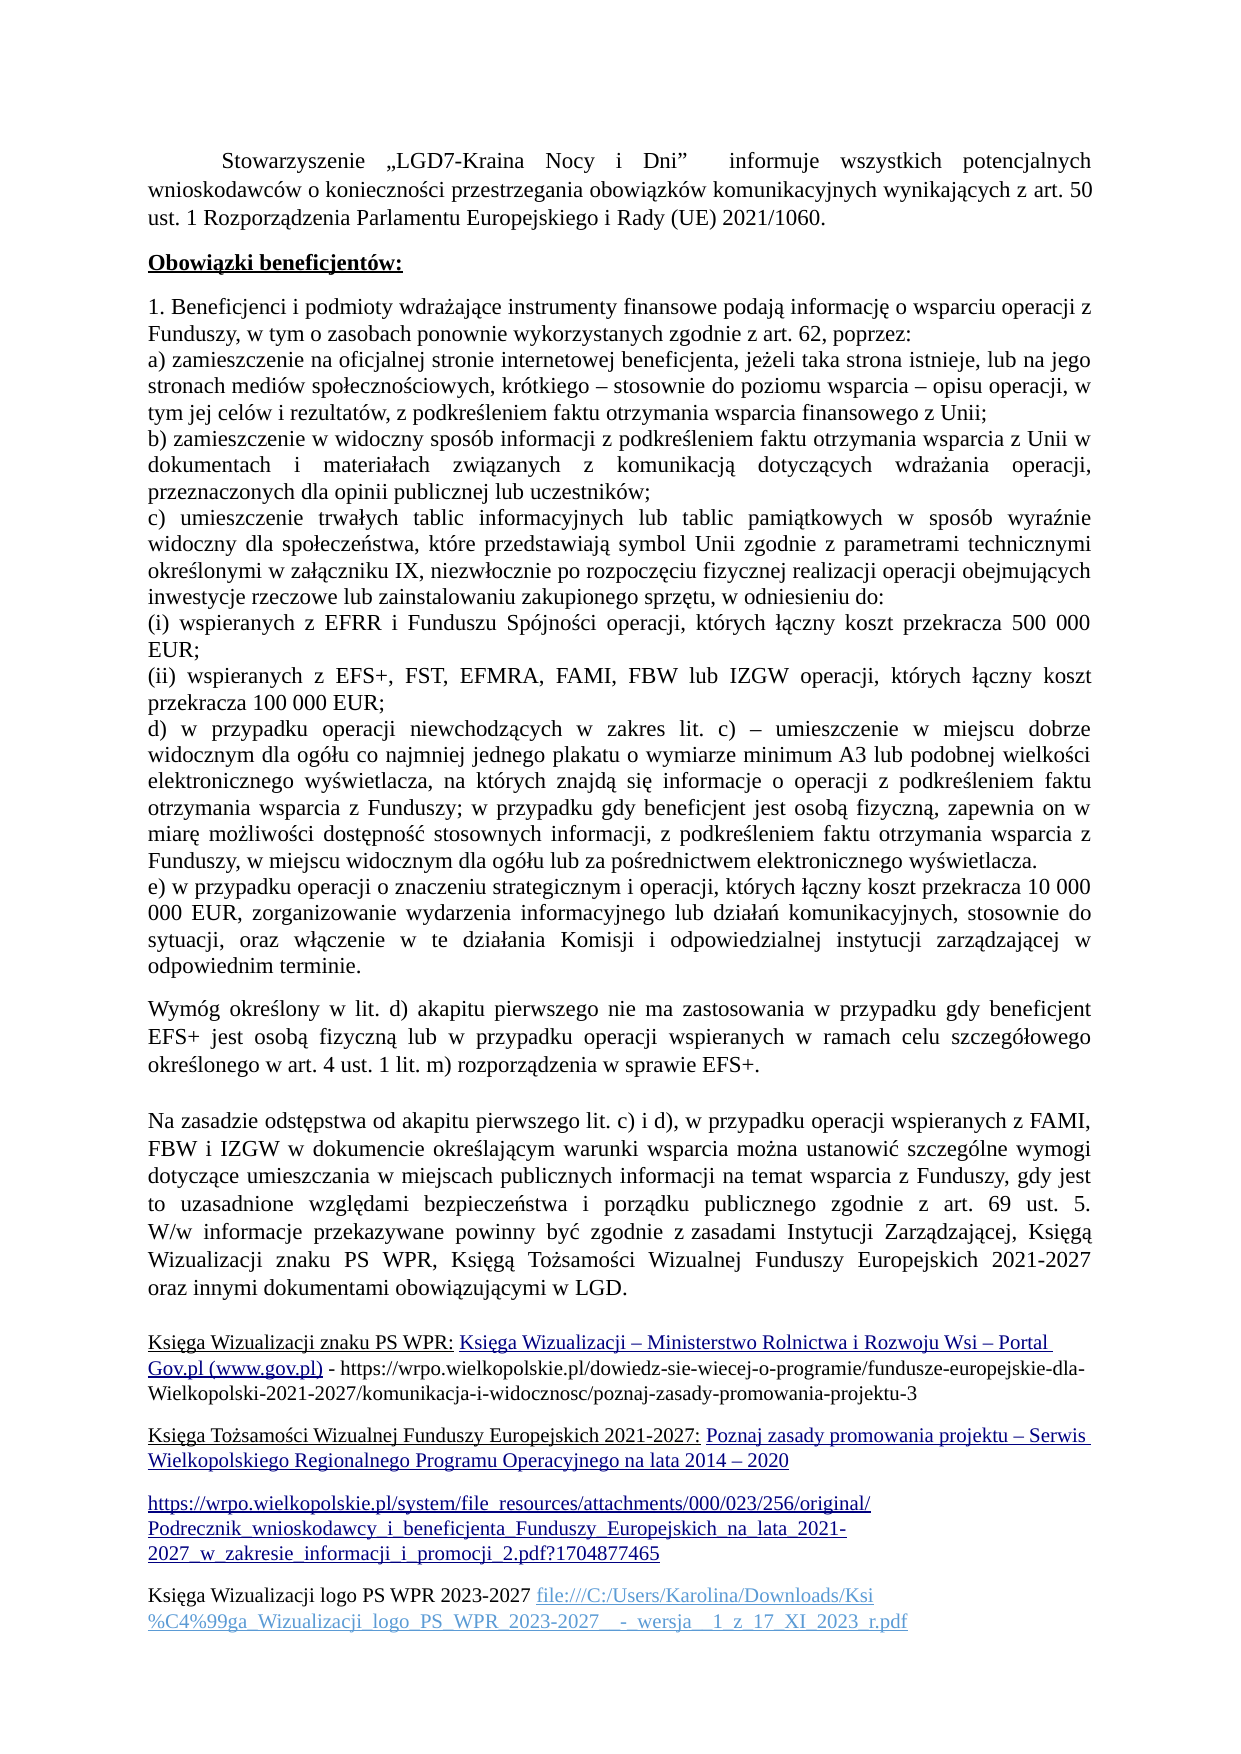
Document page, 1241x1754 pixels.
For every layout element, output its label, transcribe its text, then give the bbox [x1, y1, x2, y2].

text Księga Tożsamości Wizualnej Funduszy Europejskich 2021-2027: Poznaj zasady promowania projektu – Serwis Wielkopolskiego Regionalnego Programu Operacyjnego na lata 2014 – 2020 [148, 1423, 1093, 1472]
text a) zamieszczenie na oficjalnej stronie internetowej beneficjenta, jeżeli taka strona istnieje, lub na jego stronach mediów społecznościowych, krótkiego – stosownie do poziomu wsparcia – opisu operacji, w tym jej celów i rezultatów, z podkreśleniem faktu otrzymania wsparcia finansowego z Unii; [148, 346, 1093, 425]
text Stowarzyszenie „LGD7-Kraina Nocy i Dni” informuje wszystkich potencjalnych wnioskodawców o konieczności przestrzegania obowiązków komunikacyjnych wynikających z art. 50 ust. 1 Rozporządzenia Parlamentu Europejskiego i Rady (UE) 2021/1060. [148, 148, 1093, 230]
text Obowiązki beneficjentów: [148, 249, 1093, 275]
text e) w przypadku operacji o znaczeniu strategicznym i operacji, których łączny koszt przekracza 10 000 000 EUR, zorganizowanie wydarzenia informacyjnego lub działań komunikacyjnych, stosownie do sytuacji, oraz włączenie w te działania Komisji i odpowiedzialnej instytucji zarządzającej w odpowiednim terminie. [148, 873, 1093, 978]
text c) umieszczenie trwałych tablic informacyjnych lub tablic pamiątkowych w sposób wyraźnie widoczny dla społeczeństwa, które przedstawiają symbol Unii zgodnie z parametrami technicznymi określonymi w załączniku IX, niezwłocznie po rozpoczęciu fizycznej realizacji operacji obejmujących inwestycje rzeczowe lub zainstalowaniu zakupionego sprzętu, w odniesieniu do: [148, 504, 1093, 609]
text Księga Wizualizacji znaku PS WPR: Księga Wizualizacji – Ministerstwo Rolnictwa i Rozwoju Wsi – Portal Gov.pl (www.gov.pl) - https://wrpo.wielkopolskie.pl/dowiedz-sie-wiecej-o-programie/fundusze-europejskie-dla-Wielkopolski-2021-2027/komunikacja-i-widocznosc/poznaj-zasady-promowania-projektu-3 [148, 1330, 1093, 1405]
text b) zamieszczenie w widoczny sposób informacji z podkreśleniem faktu otrzymania wsparcia z Unii w dokumentach i materiałach związanych z komunikacją dotyczących wdrażania operacji, przeznaczonych dla opinii publicznej lub uczestników; [148, 425, 1093, 504]
text (i) wspieranych z EFRR i Funduszu Spójności operacji, których łączny koszt przekracza 500 000 EUR; [148, 609, 1093, 662]
text https://wrpo.wielkopolskie.pl/system/file_resources/attachments/000/023/256/original/Podrecznik_wnioskodawcy_i_beneficjenta_Funduszy_Europejskich_na_lata_2021-2027_w_zakresie_informacji_i_promocji_2.pdf?1704877465 [148, 1491, 1093, 1565]
text Na zasadzie odstępstwa od akapitu pierwszego lit. c) i d), w przypadku operacji wspieranych z FAMI, FBW i IZGW w dokumencie określającym warunki wsparcia można ustanowić szczególne wymogi dotyczące umieszczania w miejscach publicznych informacji na temat wsparcia z Funduszy, gdy jest to uzasadnione względami bezpieczeństwa i porządku publicznego zgodnie z art. 69 ust. 5. W/w informacje przekazywane powinny być zgodnie z zasadami Instytucji Zarządzającej, Księgą Wizualizacji znaku PS WPR, Księgą Tożsamości Wizualnej Funduszy Europejskich 2021-2027 oraz innymi dokumentami obowiązującymi w LGD. [148, 1079, 1093, 1301]
text 1. Beneficjenci i podmioty wdrażające instrumenty finansowe podają informację o wsparciu operacji z Funduszy, w tym o zasobach ponownie wykorzystanych zgodnie z art. 62, poprzez: [148, 293, 1093, 346]
text Wymóg określony w lit. d) akapitu pierwszego nie ma zastosowania w przypadku gdy beneficjent EFS+ jest osobą fizyczną lub w przypadku operacji wspieranych w ramach celu szczegółowego określonego w art. 4 ust. 1 lit. m) rozporządzenia w sprawie EFS+. [148, 995, 1093, 1077]
text (ii) wspieranych z EFS+, FST, EFMRA, FAMI, FBW lub IZGW operacji, których łączny koszt przekracza 100 000 EUR; [148, 662, 1093, 715]
text d) w przypadku operacji niewchodzących w zakres lit. c) – umieszczenie w miejscu dobrze widocznym dla ogółu co najmniej jednego plakatu o wymiarze minimum A3 lub podobnej wielkości elektronicznego wyświetlacza, na których znajdą się informacje o operacji z podkreśleniem faktu otrzymania wsparcia z Funduszy; w przypadku gdy beneficjent jest osobą fizyczną, zapewnia on w miarę możliwości dostępność stosownych informacji, z podkreśleniem faktu otrzymania wsparcia z Funduszy, w miejscu widocznym dla ogółu lub za pośrednictwem elektronicznego wyświetlacza. [148, 715, 1093, 873]
text Księga Wizualizacji logo PS WPR 2023-2027 file:///C:/Users/Karolina/Downloads/Ksi%C4%99ga_Wizualizacji_logo_PS_WPR_2023-2027__-_wersja__1_z_17_XI_2023_r.pdf [148, 1583, 1093, 1633]
